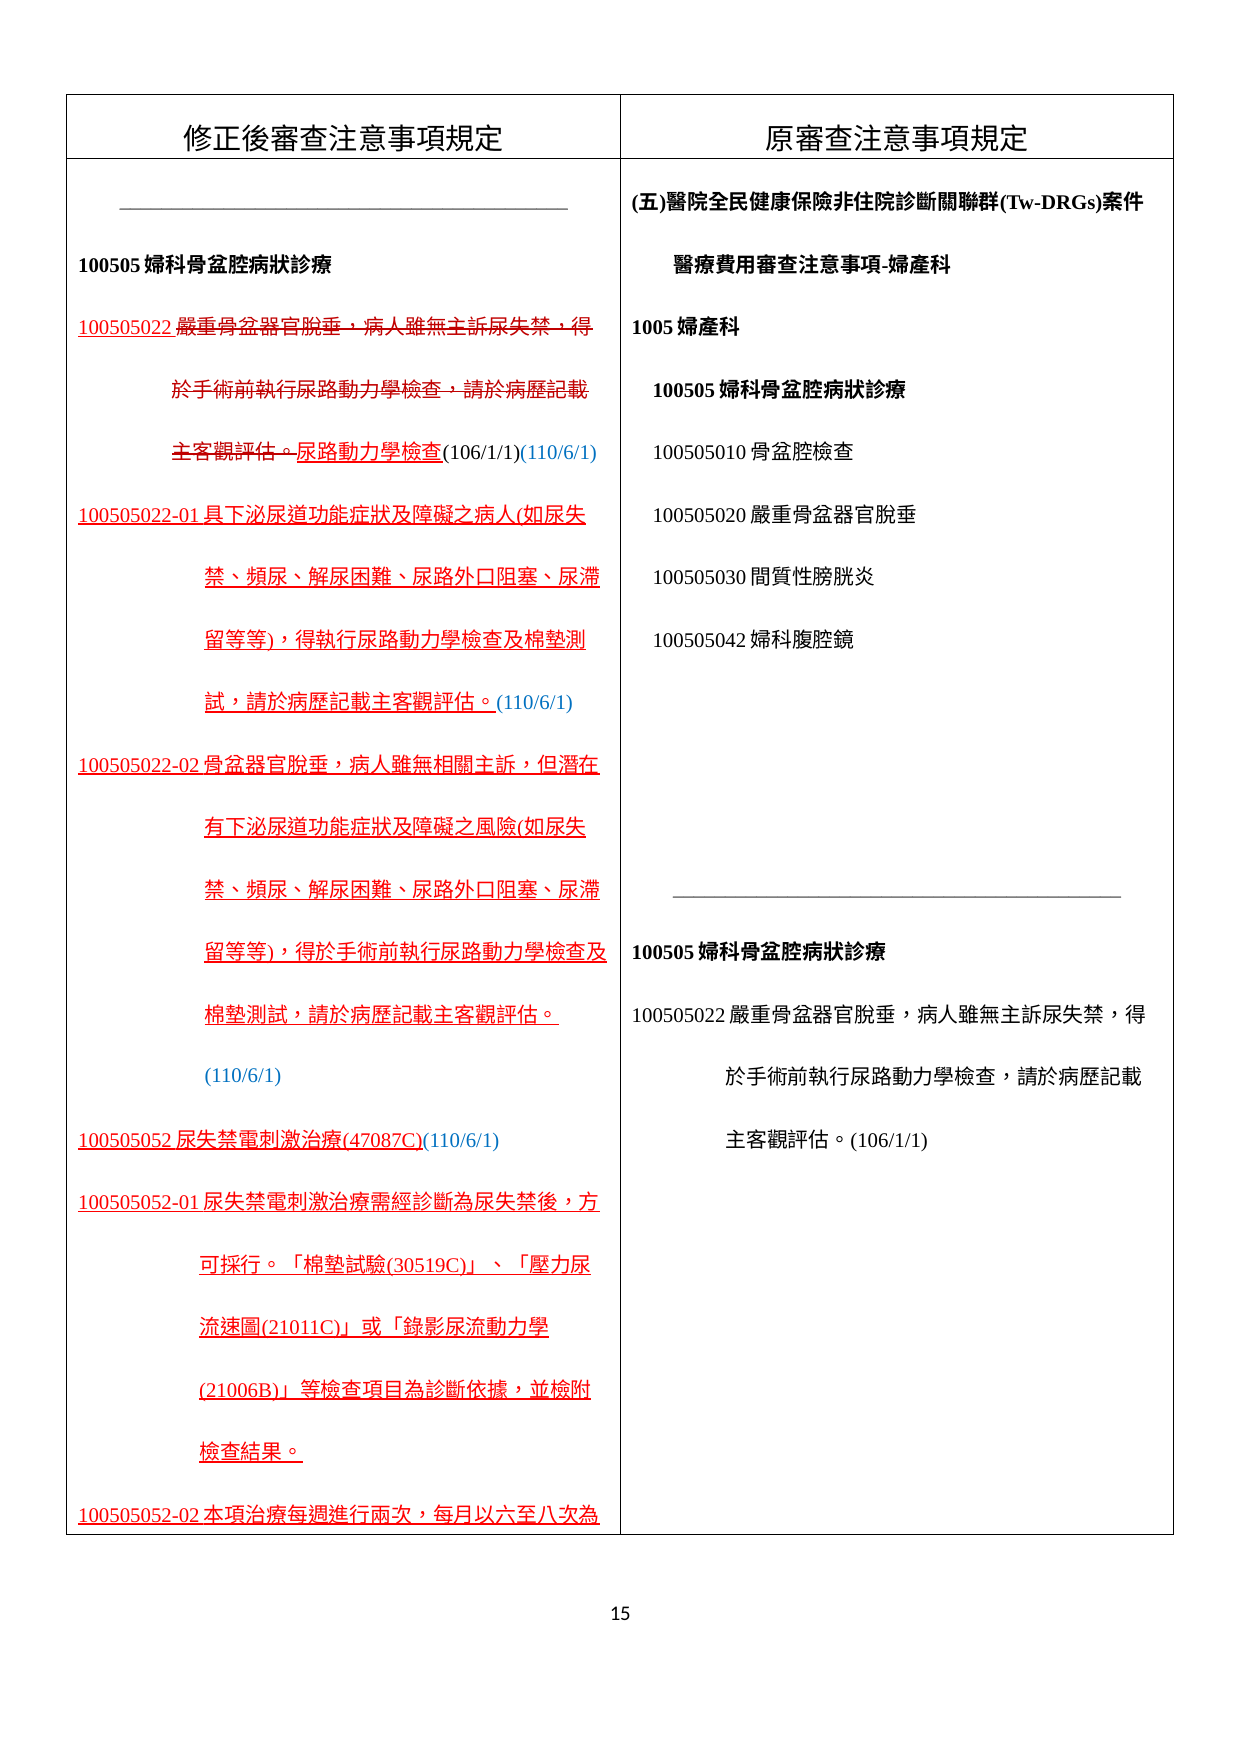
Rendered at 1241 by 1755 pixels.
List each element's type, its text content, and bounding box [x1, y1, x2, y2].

table_header 修正後審查注意事項規定 [67, 95, 620, 158]
table_cell ___________________________________________ 100505婦科骨盆腔病狀診療 100505022嚴重骨盆器官脫垂，病人雖無主訴尿失禁，得於手術前執行尿路動力學檢查，請於病歷記載主客觀評估。尿路動力學檢查(106/1/1)(110/6/1) 100505022-01具下泌尿道功能症狀及障礙之病人(如尿失禁、頻尿、解尿困難、尿路外口阻塞、尿滯留等等)，得執行尿路動力學檢查及棉墊測試，請於病歷記載主客觀評估。(110/6/1) 100505022-02骨盆器官脫垂，病人雖無相關主訴，但潛在有下泌尿道功能症狀及障礙之風險(如尿失禁、頻尿、解尿困難、尿路外口阻塞、尿滯留等等)，得於手術前執行尿路動力學檢查及棉墊測試，請於病歷記載主客觀評估。(110/6/1) 100505052尿失禁電刺激治療(47087C)(110/6/1) 100505052-01尿失禁電刺激治療需經診斷為尿失禁後，方可採行。「棉墊試驗(30519C)」、「壓力尿流速圖(21011C)」或「錄影尿流動力學(21006B)」等檢查項目為診斷依據，並檢附檢查結果。 100505052-02本項治療每週進行兩次，每月以六至八次為 [67, 159, 620, 1534]
table_header 原審查注意事項規定 [621, 95, 1173, 158]
table_cell 壹、全民健康保險非住院診斷關聯群(Tw-DRGs)案件審查注意事項 一、一般原則： (三十二)「流行性感冒A型病毒抗原(14065C)」及「流行性感冒B型病毒抗原(14066C)」之審查原則：(106/12/1) 1.符合衛生福利部疾病管制署對於公費流感抗病毒藥劑適用條件者，無須進行快篩。 ○ ○ ○ 2.符合衛生福利部疾病管制署對類流感症狀之定義，須符合3項條件： (1)突然發病，有發燒(耳溫≧38℃)及呼吸道症狀。 (2)具有肌肉酸痛、頭痛、極度倦怠感其中一種症狀者。 (3)需排除單純性流鼻水、扁桃腺炎，與支氣管炎，且以發病48小時內為原則。 3.醫師需詢問病史且確實評估後開立，送審時需檢附檢查報告。 (三十三)四肢超音波(109/5/1) 四肢超音波檢查(19016C)： 1.下列情形執行四肢超音波檢查時機： (1)懷疑四肢血管病變。 (2)四肢軟組織腫瘤。 ○ ○ ○ ○ ○ ○ (3)四肢異物。 ○ (4)靭帶之疾病。 ○ ○ ○ (5)骨骼之疾病。 ○ (6)關節之疾病。 ○ ○ (7)周邊神經之疾病。 2.關節內玻尿酸注射、葡萄糖水增生注射或PRP(platelet-rich plasma)注射，不得申報19016C。 3.送審需檢附的佐證資料： (1)病歴應詳實記載主訴、病史、理學檢查或神經學檢查及適應症。 (2)應有正式報告，並檢附清晰可判讀之超音波影像圖(需註明部位)。 4.檢查頻率： (1)急性病變以檢查1次為原則。 (2)追蹤評估以3-6個月為原則，如需增加檢查頻率，應檢附相關資料佐證。 二、各科審查注意事項： (一)醫院全民健康保險非住院診斷關聯群(Tw-DRGs)案件醫療費用審查注意事項-家庭醫學科 7.全民健康保險居家照護審查注意事項 (1)審查原則 甲、各分區業務組得訂定指標，對收案及費用申報均合理之居家照護機構，得減量抽樣審查。(102/3/1) 乙、對申報資源耗用群類別分布超常態之居家照護機構，得要求其申報費用時檢附護理計畫及訪視紀錄，逐案(包括申報訪視次數在規定次數以內之案件)審查。 (2)收案注意事項 甲、收案對象是否符合下列各項條件： A.活動能力評估符合KARNOFSKY SCALE(詳附表二)第三級(含)以上，或BARTHEL’S SCORE(詳附表三)60分(含)以下。 B.有明確之居家照護服務項目需要。 C.病情穩定能在家中進行照護。 D.檢附完整之申請資料： (A)申請書中有客觀的護理評估資料及符合個案個 別需要的具體護理計畫。 (B)醫囑單有完整之病史及醫囑記載。 (C)申請書及醫囑單所記載之診斷、病情、照護項目及照護計畫一致。 乙、申請延長照護個案除需符合前項收案條件外，「護理評估」項目中是否有說明照護期間個案病況進展情形。 丙、下列對象不符收案條件，應不予同意： A.無明確之護理措施，只需部分日常生活協助者。 B.病情不穩，需住院治療者。 (3)費用審查注意事項 甲、有下列情形者，不予支付費用或核扣多報之費用： A.不符合收案或延長照護條件者。 B.月申報訪視次數在三次(含)以上、新收個案收案當月在四次(含)以上而未依規定檢具相關資料，或經審查為非必要之超次訪視。 C.申報資源耗用群分類與提供之居家照護項目不符者。 D.非必要之靜脈點滴注射，每日申報家訪費用者。 E.醫師及護理人員均不可同一時段申報兩位不同住處病患訪視費。（104/1/1） 乙、有下列情事者，應加強審查： A.同一病患同一天由不同科別醫師看診者。 B.照護紀錄內容僅見例行更換各式導管者。 (二) 醫院全民健康保險非住院診斷關聯群(Tw-DRGs)案件醫療費用審查注意事項-內科 1.門診部分審查原則： ○ ○ ○ ○ ○ ○ ○ ○ ○ ○ ○ ○ 2.門診部分審查注意事項： (8)BC肝治療計畫用藥審查原則 甲、ALT上升情況或肝失代償情況(如bilirubin >2mg/dL, PT prolong>3 sec) 符合BC肝治療計畫所需條件情況下，可施行HBV DNA或 HCV RNA 定量檢查，三個月內不得重覆檢查。 5.其他注意事項： (三)醫院全民健康保險非住院診斷關聯群(Tw-DRGs)案件醫療費用審查注意事項-外科 48.病態型肥胖實施減重手術(如胃隔間術72035B、72041B腹腔鏡胃間隔術…等)應符合下列各項條件：(109/5/1) (1)BMI(body mass index)身體質量指數37.5Kg/m2；BMI32.5Kg/m2合併有高危險併發症，如:第二型糖尿病患者其糖化血色素經內科治療後仍7.5%、高血壓、呼吸中止症候群等。(109/5/1) ○ ○ ○ ○ ○ ○ ○ ○ ○ (五)醫院全民健康保險非住院診斷關聯群(Tw-DRGs)案件醫療費用審查注意事項-婦產科 1005婦產科 100505婦科骨盆腔病狀診療 100505010骨盆腔檢查 100505020嚴重骨盆器官脫垂 100505030間質性膀胱炎 100505042婦科腹腔鏡 ○ ○ ___________________________________________ 100505婦科骨盆腔病狀診療 100505022嚴重骨盆器官脫垂，病人雖無主訴尿失禁，得於手術前執行尿路動力學檢查，請於病歷記載主客觀評估。(106/1/1) ○ ○ ○ ○ ○ ○ ○ ○ ○ ○ ○ ○ ○ ○ ○ 100511產科子宮外孕診療(107/07/01) 100511010產科超音波 100511010-01子宮外孕、先兆性流產、不完全性流產等與懷孕有關之診斷或疾病得申報產科超音波(19010C)。 ○ ○ ○ ○ ○ ○ ○ ○ ○ ○ ○ ○ ○ ○ ○ ○ ○ ○ ○ ○ ○ ○ ○ ○ ○ ○ ○ ○ ○ ○ ○ ○ ○ ○ ○ ○ ○ ○ ○ ○ ○ ○ ○ (七)醫院全民健康保險非住院診斷關聯群(Tw-DRGs)案件醫療費用審查注意事項-泌尿科 100803排尿障礙用藥及相關診療 _________________________________________ 100803排尿障礙用藥及相關診療 100803061 Desmopressin acetate (Minirin錠劑)(106/6/1) 100803061-01成人夜間多尿症需於病歷載明夜間多尿症之證據，如夜間尿量或小便日誌之結果。(106/6/1) 100803061-02 7歲以下不得使用。(106/6/1) ○ ○ ○ ○ ○ ○ ○ ○ (八)醫院全民健康保險非住院診斷關聯群(Tw-DRGs)案件醫療費用審查注意事項-耳鼻喉科 100903內視鏡 100903012鼻咽鏡Nasopharyngoscopy 100903022鼻竇內視鏡Sinoscopy 100903032喉鏡Laryngoscopy 100903042喉頻閃光源內視鏡 100903050追蹤鼻咽癌，咽喉癌及其它頭頸部癌症之內視鏡 _________________________________________ 100903內視鏡 100903050追蹤鼻咽癌，咽喉癌及其它頭頸部癌症之內視鏡：治療中得申報三次，治療後之追蹤一個月得申報1次。頸部腫瘤，疑似原發或轉移性癌，診斷(含切片)時，得申報1次，確認為癌症後，依頭頸癌之申報原則。(109/5/1) ○ ○ ○ ○ ○ ○ ○ ○ ○ ○ ○ ○ ○ ○ ○ ○ ○ ○ ○ ○ 100907耳鼻喉、頭頸外科手術 100907192 Sudden deafness病人進行transtympanic steroid injection，門診得申報顯微鏡下耳內注射(54009B)；開刀房若設有專屬耳用內視鏡二氧化碳雷射系統，則得申報二氧化碳雷射手術(62020B)，若執行鼓膜切開後再注射，則得申報顯微鏡／內視鏡下鼓膜切開術(84007C)。(106/8/1) (九)醫院全民健康保險非住院診斷關聯群(Tw-DRGs)案件醫療費用審查注意事項-眼科 5.視網膜疾病：(97/5/1) (7)手術： ○乙、複雜性：網膜剝離併玻璃體出血，視網膜局部皺縮○○○或巨形裂孔以鞏膜切除併植入或扣壓(85608B)＋1/2○○○眼坦部玻璃體切除術－簡單(86206B)項給付(須有術○○○前網膜剝離照片及手術紀錄備查)。 6.玻璃體切除:眼坦部玻璃體切除術-簡單(86206B)項及眼坦部玻璃體切除術－複雜(86207B)項給付標準。 (1)86206B項：作簡單之玻璃體切除。 18.氣壓式眼壓測定(23305C)，應明定為疾病之診斷，及相關疾病追蹤檢查，若僅為例行篩檢，應包含於一般診察費用，申報時須有電腦印表紙；但若數據不穩定或不可靠時，最好再以其他方式來測量確定眼壓並記錄及申報。(97/5/1)(99/7/1) ○ ○ (十)醫院全民健康保險非住院診斷關聯群(Tw-DRGs)案件醫療費用審查注意事項-皮膚科 14.二氧化碳雷射手術(CO2 laser operation)62020B適應症如下: (3)甲圍疣(Periungal warts) 限使用在有5個(含)以上，或面積大於2平方公分以上之病灶，申報時需附照片。(97/5/1)(99/7/1) (十三)醫院全民健康保險非住院診斷關聯群(Tw-DRGs)案件醫療費用審查注意事項-精神科 5.申報各項精神醫療治療費診療項目之案件送審時，須檢附就診當次及前後看診或治療紀錄，未檢附及用定型化單張勾選者，不予支付。各項診療項目紀錄內容及審查原則如下：(95/7/15) ○ ○ 全民健康保險住院診斷關聯群(Tw-DRGs)案件審查注意事項 二、個別DRG審查注意事項(100/11/1) MDC5循環系統之疾病與疾患審查注意事項 DRG11201 多條血管及其他經皮心臟血管手術(MULTIPLE VESSELS AND OTHER PERCUTANEOUS CARDIOVASCULAR PROCEDURES) DRG11202 單條血管經皮心臟血管手術(SINGLE VESSEL PERCUTANEOUS CARDIOVASCULAR PROCEDURES) DRG11203 經導管心臟病灶或組織剝除術(CATHETER ABLATION OF LESION OR TISSUES) DRG11204 其他經皮心臟血管手術(OTHER PERCUTANEOUS CARDIOVASCULAR PROCEDURES) 壹、一般原則： 二十六、「流行性感冒A型病毒抗原(14065C)」及「流行性感冒B型病毒抗原(14066C)」之審查原則： (106/12/1) 1.符合衛生福利部疾病管制署對於公費流感抗病毒藥劑適用條件者，無須進行快篩。 ○ ○ ○ ○ 2.符合衛生福利部疾病管制署對類流感症狀之定義，須符合3項條件： (1)突然發病，有發燒(耳溫≧38℃)及呼吸道症狀。 (2)具有肌肉酸痛、頭痛、極度倦怠感其中一種症狀者。 (3)需排除單純性流鼻水、扁桃腺炎，與支氣管炎，且以發病48小時內為原則。 3.醫師需詢問病史且確實評估後開立，送審時需檢附檢查報告。 ○ ○ ○ ○ ○ ○ ○ ○ ○ ○ ○ ○ ○ ○ ○ ○ ○ ○ ○ ○ ○ ○ ○ ○ ○ ○ ○ ○ ○ ○ ○ ○ ○ ○ 貳、各科審查注意事項： 一、西醫基層醫療費用審查注意事項-家庭醫學科 (一)門診部分審查原則： 4.其他有關之審查原則： (14)居家照護每一個案每月以支付二次訪視費為原則： 多於二次者應附護理計畫，必要時得抽調其訪視紀 錄。 (七)全民健康保險居家照護審查注意事項 1.審查原則 (1)各分區業務組得訂定指標，對收案及費用申報均合理之居家照護機構，得減量抽樣審查。(102/3/1) (2)對申報資源耗用群類別分布超常態之居家照護機構，得要求其申報費用時檢附護理計畫及訪視紀錄，逐案(包括申報訪視次數在規定次數以內之案件)審查。 2.收案注意事項 (1)收案對象是否符合下列各項條件： 甲、活動能力評估符合KARNOFSKY SCALE(詳附表二)第三級(含)以上，或BARTHEL’S SCORE(詳附表三)60分(含)以下。 乙、有明確之居家照護服務項目需要。 丙、病情穩定能在家中進行照護。 丁、檢附完整之申請資料： A申請書中有客觀的護理評估資料及符合個案個別 需要的具體護理計畫。 B醫囑單有完整之病史及醫囑記載。 C申請書及醫囑單所記載之診斷、病情、照護項目及照護計畫一致。 (2)申請延長照護個案除需符合前項收案條件外，「護理評估」項目中是否有說明照護期間個案病況進展情形。 (3)下列對象不符收案條件，應不予同意： 甲、無明確之護理措施，只需部分日常生活協助者。 乙、病情不穩，需住院治療者。 3.費用審查注意事項 (1)有下列情形者，不予支付費用或核扣多報之費用： 甲、不符合收案或延長照護條件者。 乙、月申報訪視次數在三次(含)以上、新收個案收案當月在四次(含)以上而未依規定檢具相關資料，或經審查為非必要之超次訪視。 丙、申報資源耗用群分類與提供之居家照護項目不符者。 丁、非必要之靜脈點滴注射，每日申報家訪費用者。 戊、同一護理人員於同一時段申報兩不同住處病患之訪視費用者。 (2)有下列情事者，應加強審查： 甲、同一病患同一天由不同科別醫師看診者。 乙、照護紀錄內容僅見例行更換各式導管者。 二、西醫基層醫療費用審查注意事項-內科 (一)門診部分審查原則： 12.肝功能指數略為異常(如GPT:46)，後續再執行B、C肝檢查及超音波檢查之診療準則：(97/5/1) (1)B型肝炎帶原者初次檢查是合理，若該院所確認患者為B型肝炎表面抗原陽性報告者，則不需再檢驗。 (2)非B、C肝炎患者，肝功能異常，超音波檢查以一年一次為原則。 ○ (3)超音波檢查比例異常者加強審查。 (4)B、C肝炎患者每6個月超音波追蹤檢查一次(診療代碼19009C追蹤性超音波)、肝硬化患者每三個月超音波追蹤檢查(診療代碼19009C)一次為原則。(99/4/1)(100/1/1) ○ ○ (二)門診部分審查注意事項： 9.BC肝治療計畫用藥審查原則 (1)ALT 上升情況或肝失代償情況(如bilirubin >2mg/dL, PT prolong>3 sec) 符合BC肝治療計畫所需條件情況下，可施行HBV DNA或HCV RNA 定量檢查，三個月內不得重覆檢查。 (五)其他注意事項： 三、西醫基層醫療費用審查注意事項-外科 ○ ○ ○ ○ ○ 五、西醫基層醫療費用審查注意事項-婦產科 2005婦產科 200505婦科骨盆腔病狀診療 200505010骨盆腔檢查 200505022婦科腹腔鏡 ○ ○ _________________________________________ 200505婦科骨盆腔病狀診療 ○ ○ ○ ○ ○ ○ ○ ○ ○ ○ ○ ○ ○ ○ ○ ○ ○ 200512產科子宮外孕診療 200512010產科超音波 200512010-01子宮外孕、先兆性流產、不完全性流產等與懷孕有關之診斷或疾病得申報產科超音波(19010C)。(104/1/1) O 七、西醫基層醫療費用審查注意事項-泌尿科 八、西醫基層醫療費用審查注意事項-耳鼻喉科 200902內視鏡 200902012鼻咽鏡Nasopharyngoscopy 200902022鼻竇內視鏡Sinoscopy 200902032喉鏡Laryngoscopy 200902040追蹤鼻咽癌，咽喉癌及其它頭頸部癌症之內視鏡 ○ _________________________________________ 200902內視鏡 200902040追蹤鼻咽癌，咽喉癌及其它頭頸部癌症之內視鏡：治療中得申報三次，治療後之追蹤一個月得申報1次。頸部腫瘤，疑似原發或轉移性癌，診斷(含切片)時，得申報1次，確認為癌症後，依頭頸癌之申報原則。(109/5/1) ○ ○ ○ ○ 200906耳鼻喉、頭頸外科手術 200906092鼓室內注射類固醇 200906092 Sudden deafness病人進行transtympanic steroid injection，門診得申報顯微鏡下耳內注射(54009B)；開刀房若設有專屬耳用內視鏡二氧化碳雷射系統，則得申報二氧化碳雷射手術(62020B)，若執行鼓膜切開後再注射，則得申報顯微鏡/內視鏡下鼓膜切開術。 九、西醫基層醫療費用審查注意事項-眼科 (五)視網膜剝離： 7.手術： (2)複雜性：網膜剝離併玻璃體出血，視網膜局部皺縮或巨形裂孔以85608B＋1/2 86206B項給付(須有術前網膜剝離照片及手術紀錄備查)。 (六)玻璃體切除：86206BC項及86207B項給付標準。 1.86206B項：作簡單之玻璃體切除。 (十八)氣壓式眼壓測定(23305C)，應明定為疾病之診斷，及相關疾病追蹤檢查，若僅為例行篩檢，應包含於一般診察費用，申報時須有電腦印表紙；但若數據不穩定或不可靠時，最好再以其他方式來測量確定眼壓並記錄及申報。(97/5/1)(99/7/1) 十三、西醫基層醫療費用審查注意事項-精神科 (五)申報各項精神醫療治療費診療項目之案件送審時，須檢附就診當次及前後看診或治療紀錄，未檢附及用定型化單張勾選者，不予支付。各項診療項目紀錄內容及審查原則如下：(95/7/15) ○ ○ ○ 十四、西醫基層醫療費用審查注意事項-復健科 (十六)審查案件中，有復健處方者，交由復健科專科會審。 有關「各項物理治療花費工時」(詳附表十四)及「物理治療黃金治療療程」(詳附表十五)，供審查參考。 ○ 十六、西醫基層醫療費用審查注意事項-病理科 (一)小件、中件、大件切片檢查(25001C至25003C)，其計價係以病理解剖部位(以SNOMED上的coding number)為計算依據。同一病理解剖部位僅(以SNOMED上的coding number為基準)能以一次計價。不同病理解剖部位(以SNOMEND上的coding number為基準)得分別計價。同次申報以不超過四個解剖部位為原則。 附表十五 物理治療黃金治療療程 [621, 159, 1173, 1534]
